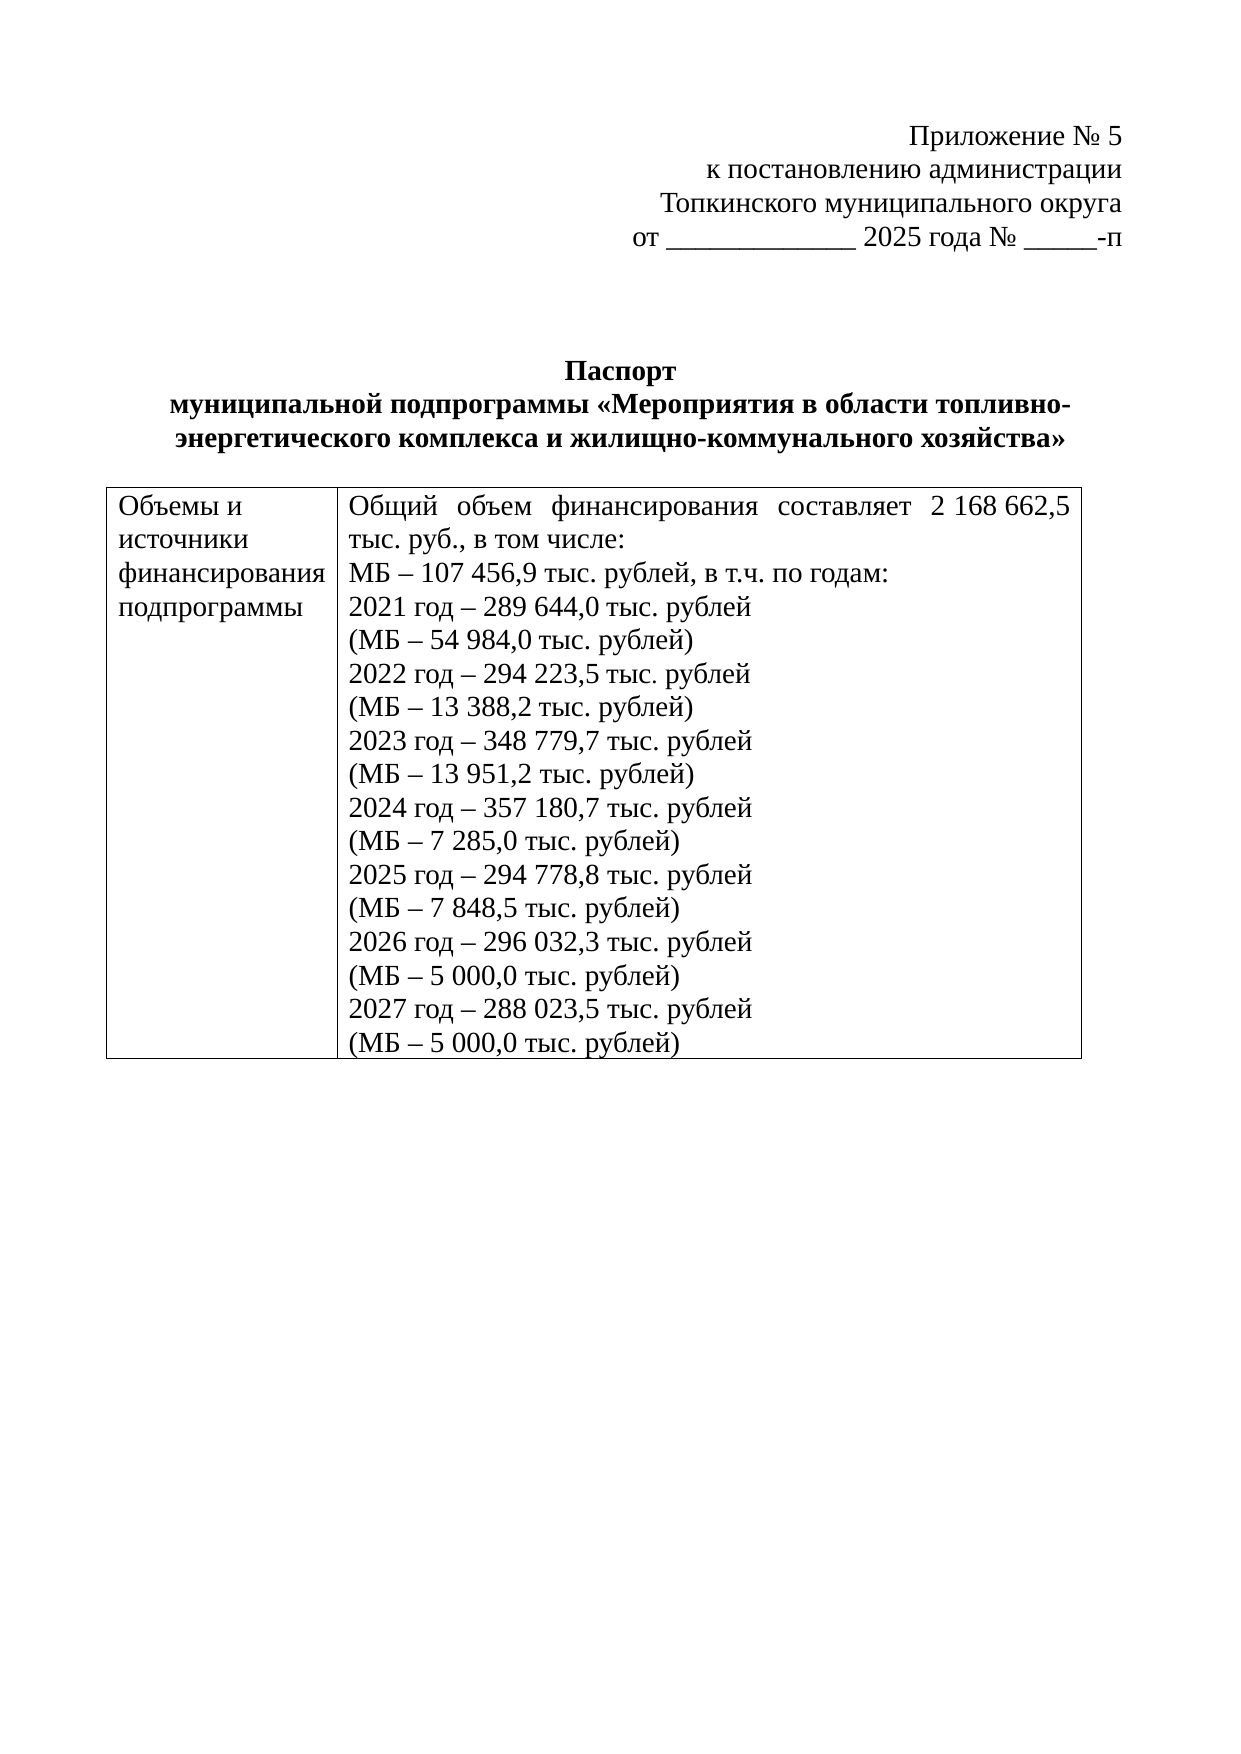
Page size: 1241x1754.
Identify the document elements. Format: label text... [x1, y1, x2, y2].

subtitle Приложение № 5 [118, 118, 1122, 152]
table_header Общий объем финансирования составляет 2 168 662,5 тыс. руб., в том числе: МБ – 107 456,9 тыс. рублей, в т.ч. по годам: 2021 год – 289 644,0 тыс. рублей (МБ – 54 984,0 тыс. рублей) 2022 год – 294 223,5 тыс. рублей (МБ – 13 388,2 тыс. рублей) 2023 год – 348 779,7 тыс. рублей (МБ – 13 951,2 тыс. рублей) 2024 год – 357 180,7 тыс. рублей (МБ – 7 285,0 тыс. рублей) 2025 год – 294 778,8 тыс. рублей (МБ – 7 848,5 тыс. рублей) 2026 год – 296 032,3 тыс. рублей (МБ – 5 000,0 тыс. рублей) 2027 год – 288 023,5 тыс. рублей (МБ – 5 000,0 тыс. рублей) [338, 488, 1081, 1058]
text от _____________ 2025 года № _____-п [118, 219, 1122, 252]
text Паспорт [118, 353, 1122, 386]
text муниципальной подпрограммы «Мероприятия в области топливно-энергетического комплекса и жилищно-коммунального хозяйства» [118, 386, 1122, 453]
subtitle к постановлению администрации [118, 152, 1122, 185]
table_header Объемы и источники финансирования подпрограммы [107, 488, 337, 1058]
subtitle Топкинского муниципального округа [118, 185, 1122, 219]
